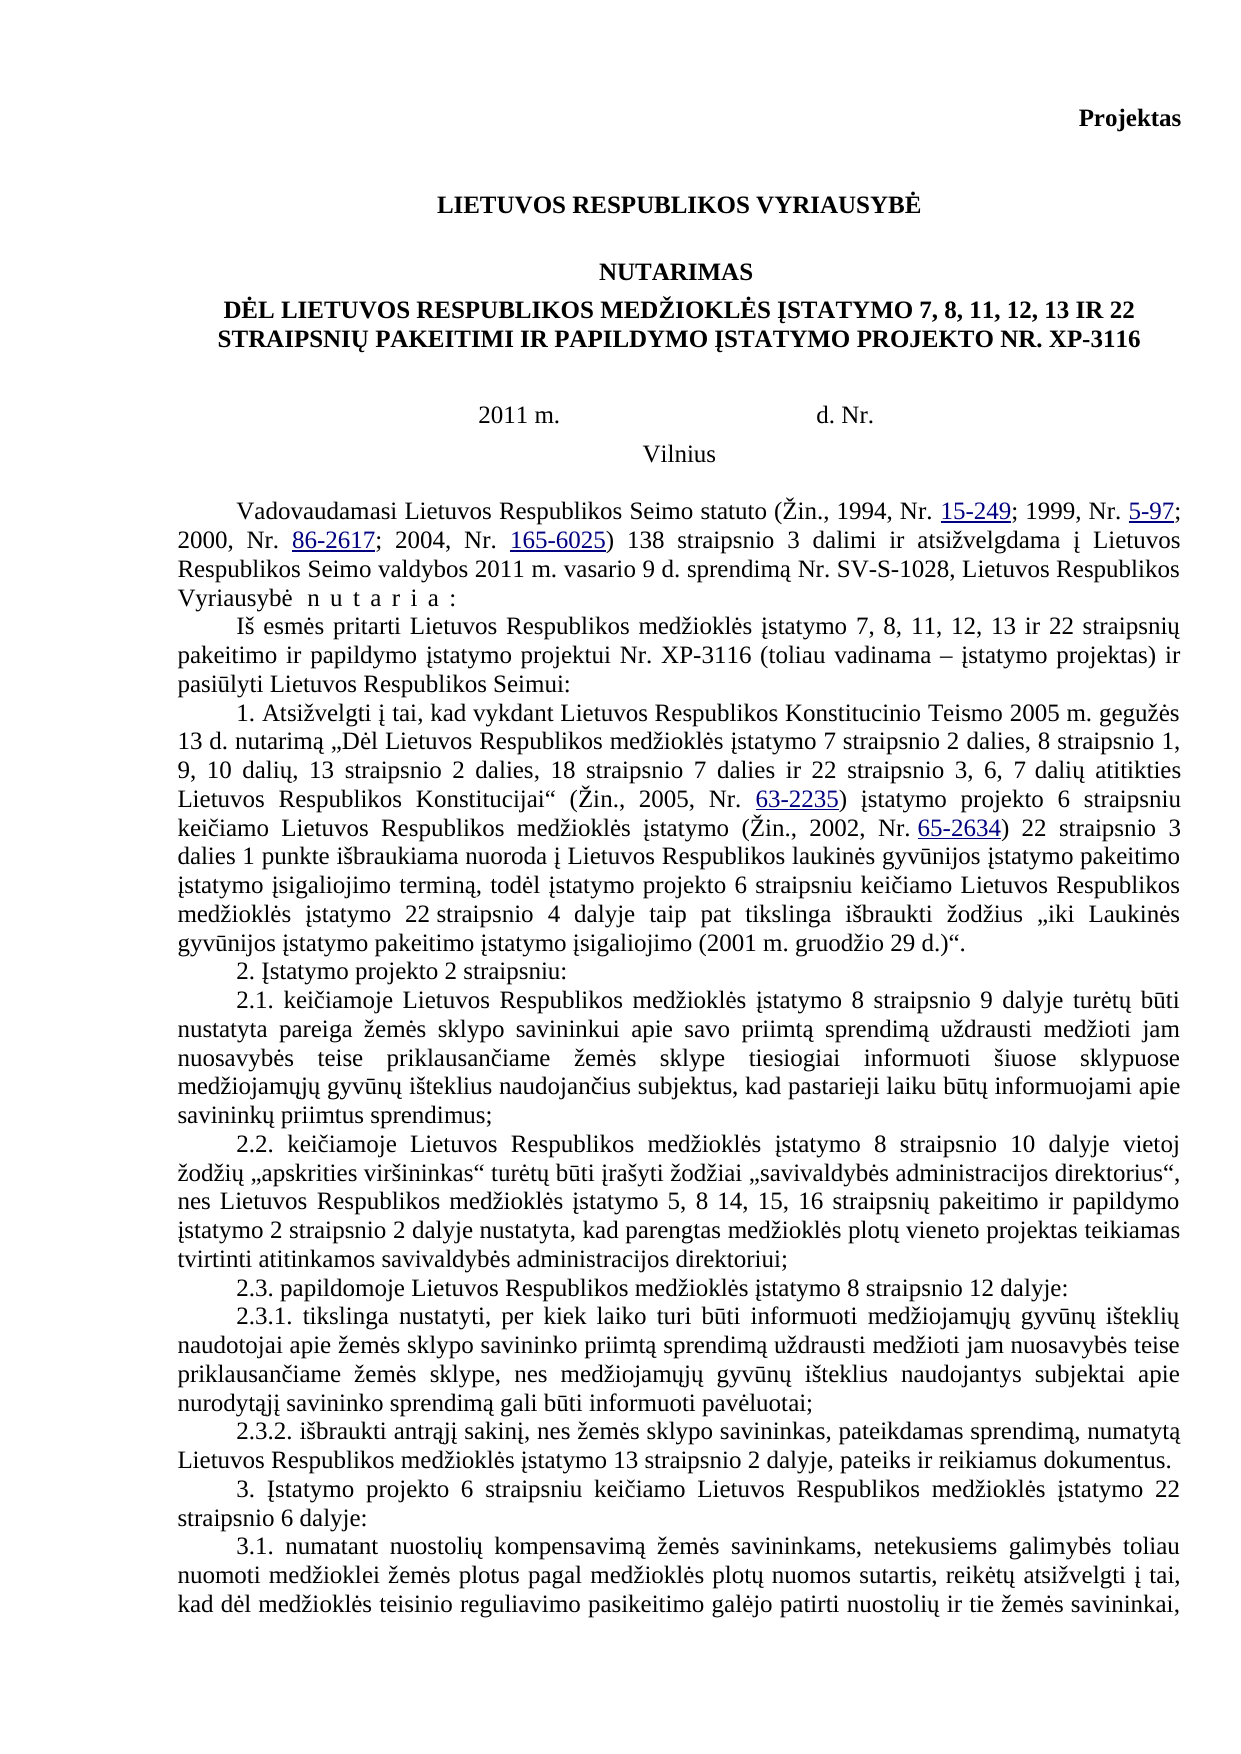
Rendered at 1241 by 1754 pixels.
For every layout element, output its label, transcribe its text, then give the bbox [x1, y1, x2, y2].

text Vilnius [177, 439, 1181, 468]
text 3.1. numatant nuostolių kompensavimą žemės savininkams, netekusiems galimybės toliau nuomoti medžioklei žemės plotus pagal medžioklės plotų nuomos sutartis, reikėtų atsižvelgti į tai, kad dėl medžioklės teisinio reguliavimo pasikeitimo galėjo patirti nuostolių ir tie žemės savininkai, [177, 1531, 1181, 1618]
text 2.3.1. tikslinga nustatyti, per kiek laiko turi būti informuoti medžiojamųjų gyvūnų išteklių naudotojai apie žemės sklypo savininko priimtą sprendimą uždrausti medžioti jam nuosavybės teise priklausančiame žemės sklype, nes medžiojamųjų gyvūnų išteklius naudojantys subjektai apie nurodytąjį savininko sprendimą gali būti informuoti pavėluotai; [177, 1301, 1181, 1416]
text NUTARIMAS [177, 257, 1181, 286]
text 2.3. papildomoje Lietuvos Respublikos medžioklės įstatymo 8 straipsnio 12 dalyje: [177, 1273, 1181, 1301]
text 2.2. keičiamoje Lietuvos Respublikos medžioklės įstatymo 8 straipsnio 10 dalyje vietoj žodžių „apskrities viršininkas“ turėtų būti įrašyti žodžiai „savivaldybės administracijos direktorius“, nes Lietuvos Respublikos medžioklės įstatymo 5, 8 14, 15, 16 straipsnių pakeitimo ir papildymo įstatymo 2 straipsnio 2 dalyje nustatyta, kad parengtas medžioklės plotų vieneto projektas teikiamas tvirtinti atitinkamos savivaldybės administracijos direktoriui; [177, 1129, 1181, 1273]
text 2.1. keičiamoje Lietuvos Respublikos medžioklės įstatymo 8 straipsnio 9 dalyje turėtų būti nustatyta pareiga žemės sklypo savininkui apie savo priimtą sprendimą uždrausti medžioti jam nuosavybės teise priklausančiame žemės sklype tiesiogiai informuoti šiuose sklypuose medžiojamųjų gyvūnų išteklius naudojančius subjektus, kad pastarieji laiku būtų informuojami apie savininkų priimtus sprendimus; [177, 985, 1181, 1129]
text 2.3.2. išbraukti antrąjį sakinį, nes žemės sklypo savininkas, pateikdamas sprendimą, numatytą Lietuvos Respublikos medžioklės įstatymo 13 straipsnio 2 dalyje, pateiks ir reikiamus dokumentus. [177, 1416, 1181, 1474]
text 3. Įstatymo projekto 6 straipsniu keičiamo Lietuvos Respublikos medžioklės įstatymo 22 straipsnio 6 dalyje: [177, 1474, 1181, 1531]
text Projektas [177, 103, 1181, 132]
text Iš esmės pritarti Lietuvos Respublikos medžioklės įstatymo 7, 8, 11, 12, 13 ir 22 straipsnių pakeitimo ir papildymo įstatymo projektui Nr. XP-3116 (toliau vadinama – įstatymo projektas) ir pasiūlyti Lietuvos Respublikos Seimui: [177, 611, 1181, 698]
text 2011 m. d. Nr. [177, 401, 1181, 429]
text LIETUVOS RESPUBLIKOS VYRIAUSYBĖ [177, 190, 1181, 218]
text 1. Atsižvelgti į tai, kad vykdant Lietuvos Respublikos Konstitucinio Teismo 2005 m. gegužės 13 d. nutarimą „Dėl Lietuvos Respublikos medžioklės įstatymo 7 straipsnio 2 dalies, 8 straipsnio 1, 9, 10 dalių, 13 straipsnio 2 dalies, 18 straipsnio 7 dalies ir 22 straipsnio 3, 6, 7 dalių atitikties Lietuvos Respublikos Konstitucijai“ (Žin., 2005, Nr. 63-2235) įstatymo projekto 6 straipsniu keičiamo Lietuvos Respublikos medžioklės įstatymo (Žin., 2002, Nr. 65-2634) 22 straipsnio 3 dalies 1 punkte išbraukiama nuoroda į Lietuvos Respublikos laukinės gyvūnijos įstatymo pakeitimo įstatymo įsigaliojimo terminą, todėl įstatymo projekto 6 straipsniu keičiamo Lietuvos Respublikos medžioklės įstatymo 22 straipsnio 4 dalyje taip pat tikslinga išbraukti žodžius „iki Laukinės gyvūnijos įstatymo pakeitimo įstatymo įsigaliojimo (2001 m. gruodžio 29 d.)“. [177, 698, 1181, 956]
text DĖL LIETUVOS RESPUBLIKOS MEDŽIOKLĖS ĮSTATYMO 7, 8, 11, 12, 13 IR 22 STRAIPSNIŲ PAKEITIMI IR PAPILDYMO ĮSTATYMO PROJEKTO NR. XP-3116 [177, 295, 1181, 353]
text Vadovaudamasi Lietuvos Respublikos Seimo statuto (Žin., 1994, Nr. 15-249; 1999, Nr. 5-97; 2000, Nr. 86-2617; 2004, Nr. 165-6025) 138 straipsnio 3 dalimi ir atsižvelgdama į Lietuvos Respublikos Seimo valdybos 2011 m. vasario 9 d. sprendimą Nr. SV-S-1028, Lietuvos Respublikos Vyriausybė nutaria: [177, 496, 1181, 611]
text 2. Įstatymo projekto 2 straipsniu: [177, 956, 1181, 985]
